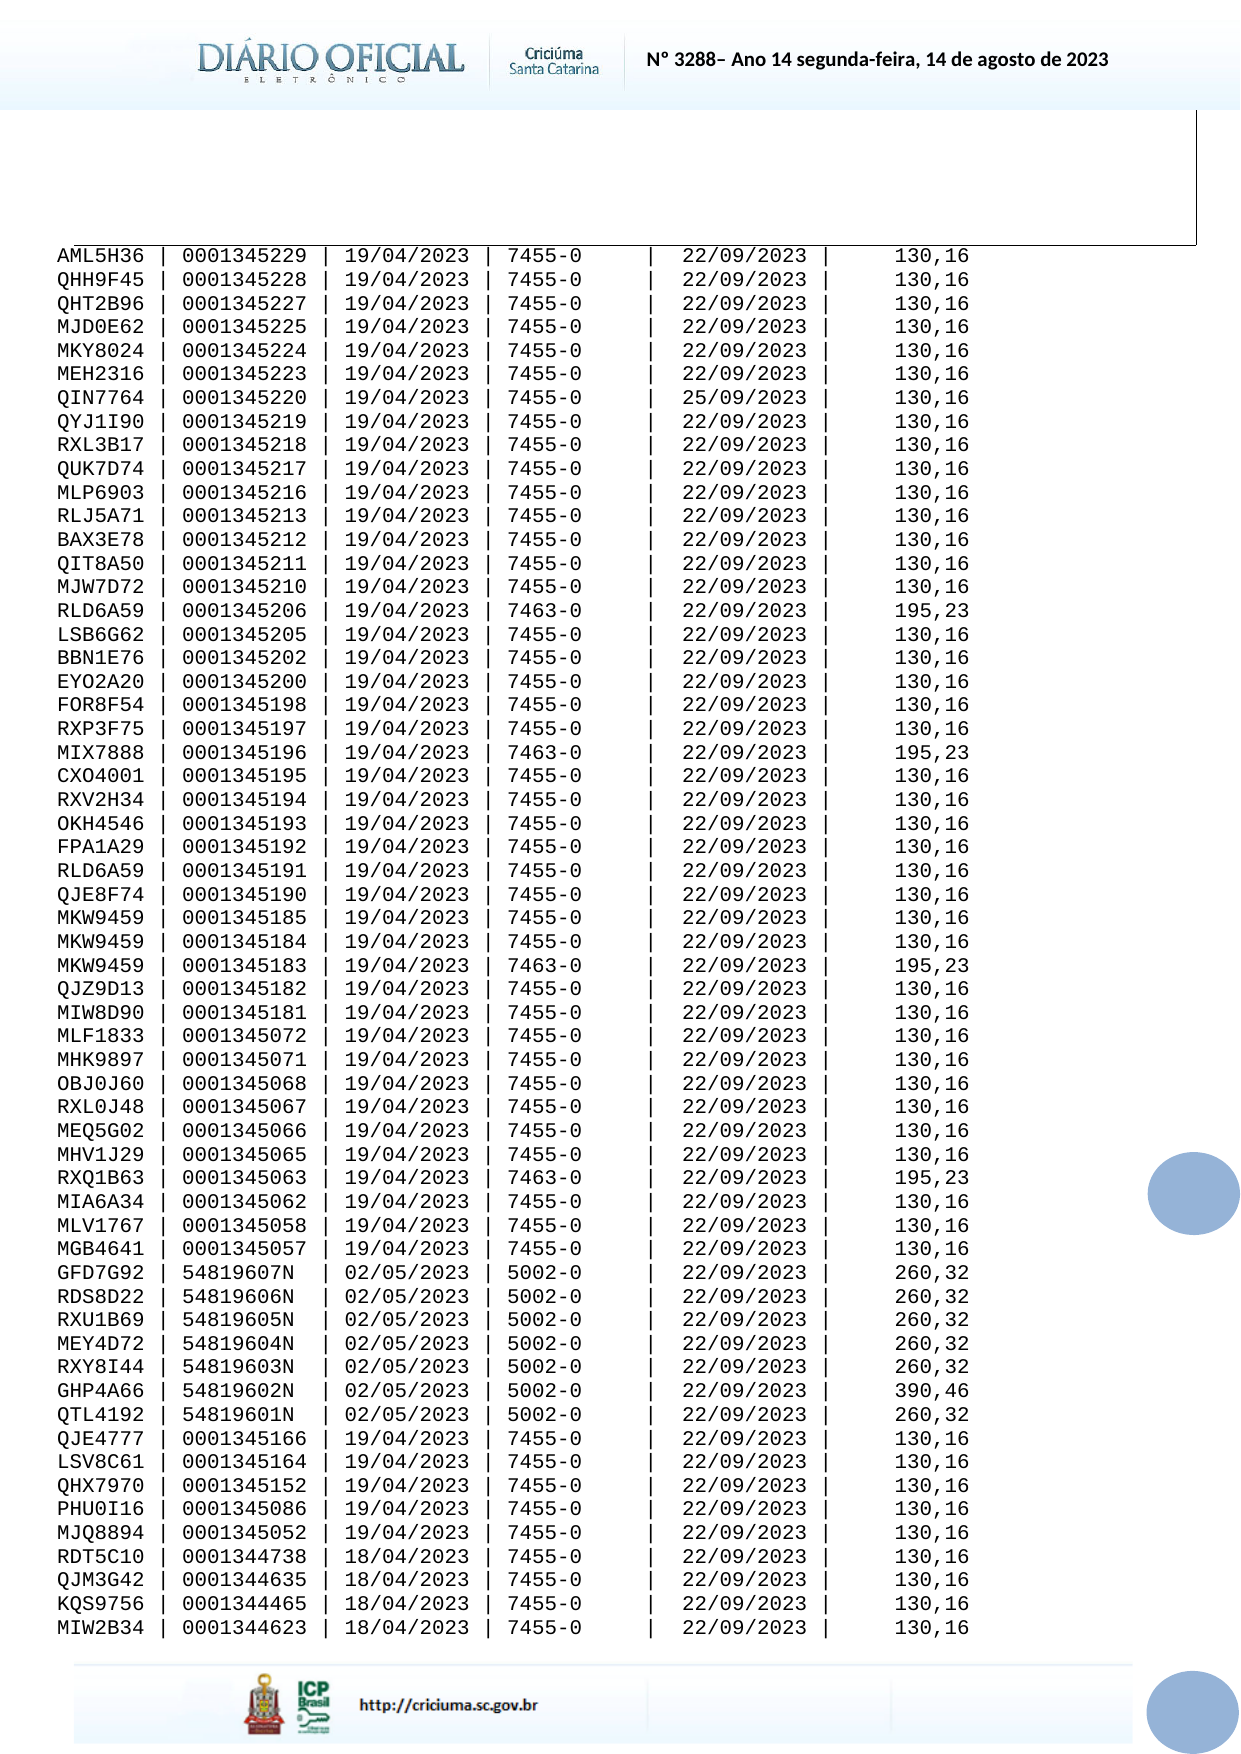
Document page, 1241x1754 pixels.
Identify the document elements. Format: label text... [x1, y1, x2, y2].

text RXL3B17 | 0001345218 | 19/04/2023 | 7455-0 | 22/09/2023 | 130,16 [44, 434, 1196, 458]
text MEH2316 | 0001345223 | 19/04/2023 | 7455-0 | 22/09/2023 | 130,16 [44, 363, 1196, 387]
text OKH4546 | 0001345193 | 19/04/2023 | 7455-0 | 22/09/2023 | 130,16 [44, 813, 1196, 836]
text LSB6G62 | 0001345205 | 19/04/2023 | 7455-0 | 22/09/2023 | 130,16 [44, 623, 1196, 647]
text RDS8D22 | 54819606N | 02/05/2023 | 5002-0 | 22/09/2023 | 260,32 [44, 1286, 1196, 1309]
text MEQ5G02 | 0001345066 | 19/04/2023 | 7455-0 | 22/09/2023 | 130,16 [44, 1120, 1196, 1144]
text QUK7D74 | 0001345217 | 19/04/2023 | 7455-0 | 22/09/2023 | 130,16 [44, 458, 1196, 482]
text MJQ8894 | 0001345052 | 19/04/2023 | 7455-0 | 22/09/2023 | 130,16 [44, 1522, 1196, 1546]
text RXP3F75 | 0001345197 | 19/04/2023 | 7455-0 | 22/09/2023 | 130,16 [44, 718, 1196, 742]
text QHH9F45 | 0001345228 | 19/04/2023 | 7455-0 | 22/09/2023 | 130,16 [44, 269, 1196, 292]
text MKW9459 | 0001345185 | 19/04/2023 | 7455-0 | 22/09/2023 | 130,16 [44, 907, 1196, 931]
text RXL0J48 | 0001345067 | 19/04/2023 | 7455-0 | 22/09/2023 | 130,16 [44, 1096, 1196, 1120]
text OBJ0J60 | 0001345068 | 19/04/2023 | 7455-0 | 22/09/2023 | 130,16 [44, 1073, 1196, 1096]
text MLV1767 | 0001345058 | 19/04/2023 | 7455-0 | 22/09/2023 | 130,16 [44, 1215, 1196, 1238]
text RXV2H34 | 0001345194 | 19/04/2023 | 7455-0 | 22/09/2023 | 130,16 [44, 789, 1196, 813]
text RXU1B69 | 54819605N | 02/05/2023 | 5002-0 | 22/09/2023 | 260,32 [44, 1309, 1196, 1333]
text MIX7888 | 0001345196 | 19/04/2023 | 7463-0 | 22/09/2023 | 195,23 [44, 742, 1196, 765]
text QYJ1I90 | 0001345219 | 19/04/2023 | 7455-0 | 22/09/2023 | 130,16 [44, 411, 1196, 434]
text QJZ9D13 | 0001345182 | 19/04/2023 | 7455-0 | 22/09/2023 | 130,16 [44, 978, 1196, 1002]
text MKW9459 | 0001345183 | 19/04/2023 | 7463-0 | 22/09/2023 | 195,23 [44, 954, 1196, 978]
text CXO4001 | 0001345195 | 19/04/2023 | 7455-0 | 22/09/2023 | 130,16 [44, 765, 1196, 789]
text QIT8A50 | 0001345211 | 19/04/2023 | 7455-0 | 22/09/2023 | 130,16 [44, 553, 1196, 576]
text QHT2B96 | 0001345227 | 19/04/2023 | 7455-0 | 22/09/2023 | 130,16 [44, 292, 1196, 316]
text MJW7D72 | 0001345210 | 19/04/2023 | 7455-0 | 22/09/2023 | 130,16 [44, 576, 1196, 600]
text MHV1J29 | 0001345065 | 19/04/2023 | 7455-0 | 22/09/2023 | 130,16 [44, 1144, 1196, 1167]
text QJE8F74 | 0001345190 | 19/04/2023 | 7455-0 | 22/09/2023 | 130,16 [44, 884, 1196, 907]
text MJD0E62 | 0001345225 | 19/04/2023 | 7455-0 | 22/09/2023 | 130,16 [44, 316, 1196, 340]
text QIN7764 | 0001345220 | 19/04/2023 | 7455-0 | 25/09/2023 | 130,16 [44, 387, 1196, 411]
text QHX7970 | 0001345152 | 19/04/2023 | 7455-0 | 22/09/2023 | 130,16 [44, 1475, 1196, 1498]
text BAX3E78 | 0001345212 | 19/04/2023 | 7455-0 | 22/09/2023 | 130,16 [44, 529, 1196, 553]
text GFD7G92 | 54819607N | 02/05/2023 | 5002-0 | 22/09/2023 | 260,32 [44, 1262, 1196, 1286]
text RXQ1B63 | 0001345063 | 19/04/2023 | 7463-0 | 22/09/2023 | 195,23 [44, 1167, 1157, 1191]
text FOR8F54 | 0001345198 | 19/04/2023 | 7455-0 | 22/09/2023 | 130,16 [44, 694, 1196, 718]
text MIA6A34 | 0001345062 | 19/04/2023 | 7455-0 | 22/09/2023 | 130,16 [44, 1191, 1153, 1215]
text MKW9459 | 0001345184 | 19/04/2023 | 7455-0 | 22/09/2023 | 130,16 [44, 931, 1196, 954]
text PHU0I16 | 0001345086 | 19/04/2023 | 7455-0 | 22/09/2023 | 130,16 [44, 1498, 1196, 1522]
text LSV8C61 | 0001345164 | 19/04/2023 | 7455-0 | 22/09/2023 | 130,16 [44, 1451, 1196, 1475]
text EYO2A20 | 0001345200 | 19/04/2023 | 7455-0 | 22/09/2023 | 130,16 [44, 671, 1196, 694]
text MGB4641 | 0001345057 | 19/04/2023 | 7455-0 | 22/09/2023 | 130,16 [44, 1238, 1196, 1262]
text RLD6A59 | 0001345206 | 19/04/2023 | 7463-0 | 22/09/2023 | 195,23 [44, 600, 1196, 623]
text BBN1E76 | 0001345202 | 19/04/2023 | 7455-0 | 22/09/2023 | 130,16 [44, 647, 1196, 671]
text MLP6903 | 0001345216 | 19/04/2023 | 7455-0 | 22/09/2023 | 130,16 [44, 482, 1196, 505]
text RDT5C10 | 0001344738 | 18/04/2023 | 7455-0 | 22/09/2023 | 130,16 [44, 1546, 1196, 1569]
text MIW8D90 | 0001345181 | 19/04/2023 | 7455-0 | 22/09/2023 | 130,16 [44, 1002, 1196, 1026]
text QJM3G42 | 0001344635 | 18/04/2023 | 7455-0 | 22/09/2023 | 130,16 [44, 1569, 1196, 1593]
text FPA1A29 | 0001345192 | 19/04/2023 | 7455-0 | 22/09/2023 | 130,16 [44, 836, 1196, 860]
text RLJ5A71 | 0001345213 | 19/04/2023 | 7455-0 | 22/09/2023 | 130,16 [44, 505, 1196, 529]
text MIW2B34 | 0001344623 | 18/04/2023 | 7455-0 | 22/09/2023 | 130,16 [44, 1617, 1196, 1640]
text MEY4D72 | 54819604N | 02/05/2023 | 5002-0 | 22/09/2023 | 260,32 [44, 1333, 1196, 1357]
text MKY8024 | 0001345224 | 19/04/2023 | 7455-0 | 22/09/2023 | 130,16 [44, 340, 1196, 363]
text QTL4192 | 54819601N | 02/05/2023 | 5002-0 | 22/09/2023 | 260,32 [44, 1404, 1196, 1427]
text QJE4777 | 0001345166 | 19/04/2023 | 7455-0 | 22/09/2023 | 130,16 [44, 1427, 1196, 1451]
text KQS9756 | 0001344465 | 18/04/2023 | 7455-0 | 22/09/2023 | 130,16 [44, 1593, 1196, 1617]
text RLD6A59 | 0001345191 | 19/04/2023 | 7455-0 | 22/09/2023 | 130,16 [44, 860, 1196, 884]
text RXY8I44 | 54819603N | 02/05/2023 | 5002-0 | 22/09/2023 | 260,32 [44, 1357, 1196, 1380]
text GHP4A66 | 54819602N | 02/05/2023 | 5002-0 | 22/09/2023 | 390,46 [44, 1380, 1196, 1404]
text AML5H36 | 0001345229 | 19/04/2023 | 7455-0 | 22/09/2023 | 130,16 [44, 245, 1196, 269]
text MHK9897 | 0001345071 | 19/04/2023 | 7455-0 | 22/09/2023 | 130,16 [44, 1049, 1196, 1073]
text MLF1833 | 0001345072 | 19/04/2023 | 7455-0 | 22/09/2023 | 130,16 [44, 1026, 1196, 1049]
